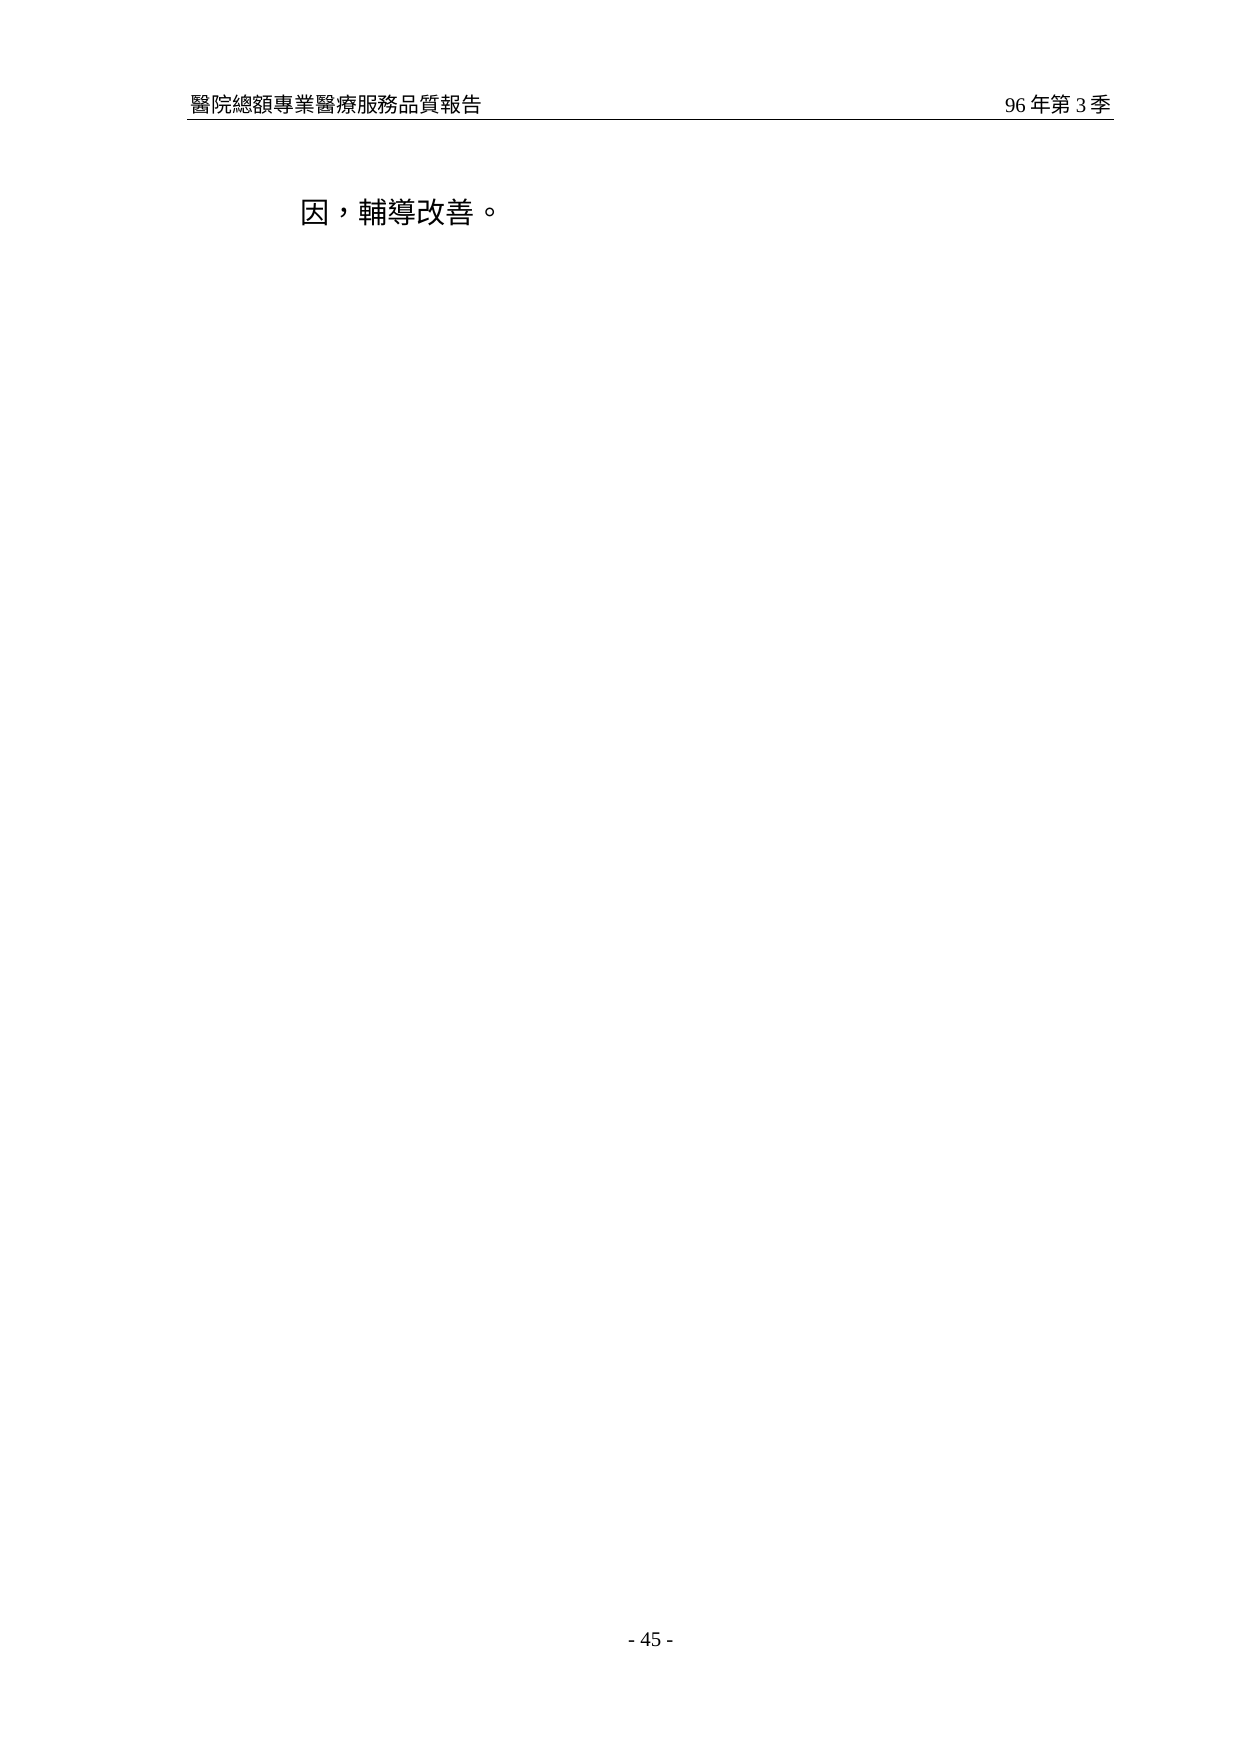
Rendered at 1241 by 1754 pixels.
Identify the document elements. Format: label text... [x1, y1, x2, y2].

text 因，輔導改善。 [300, 169, 1114, 232]
